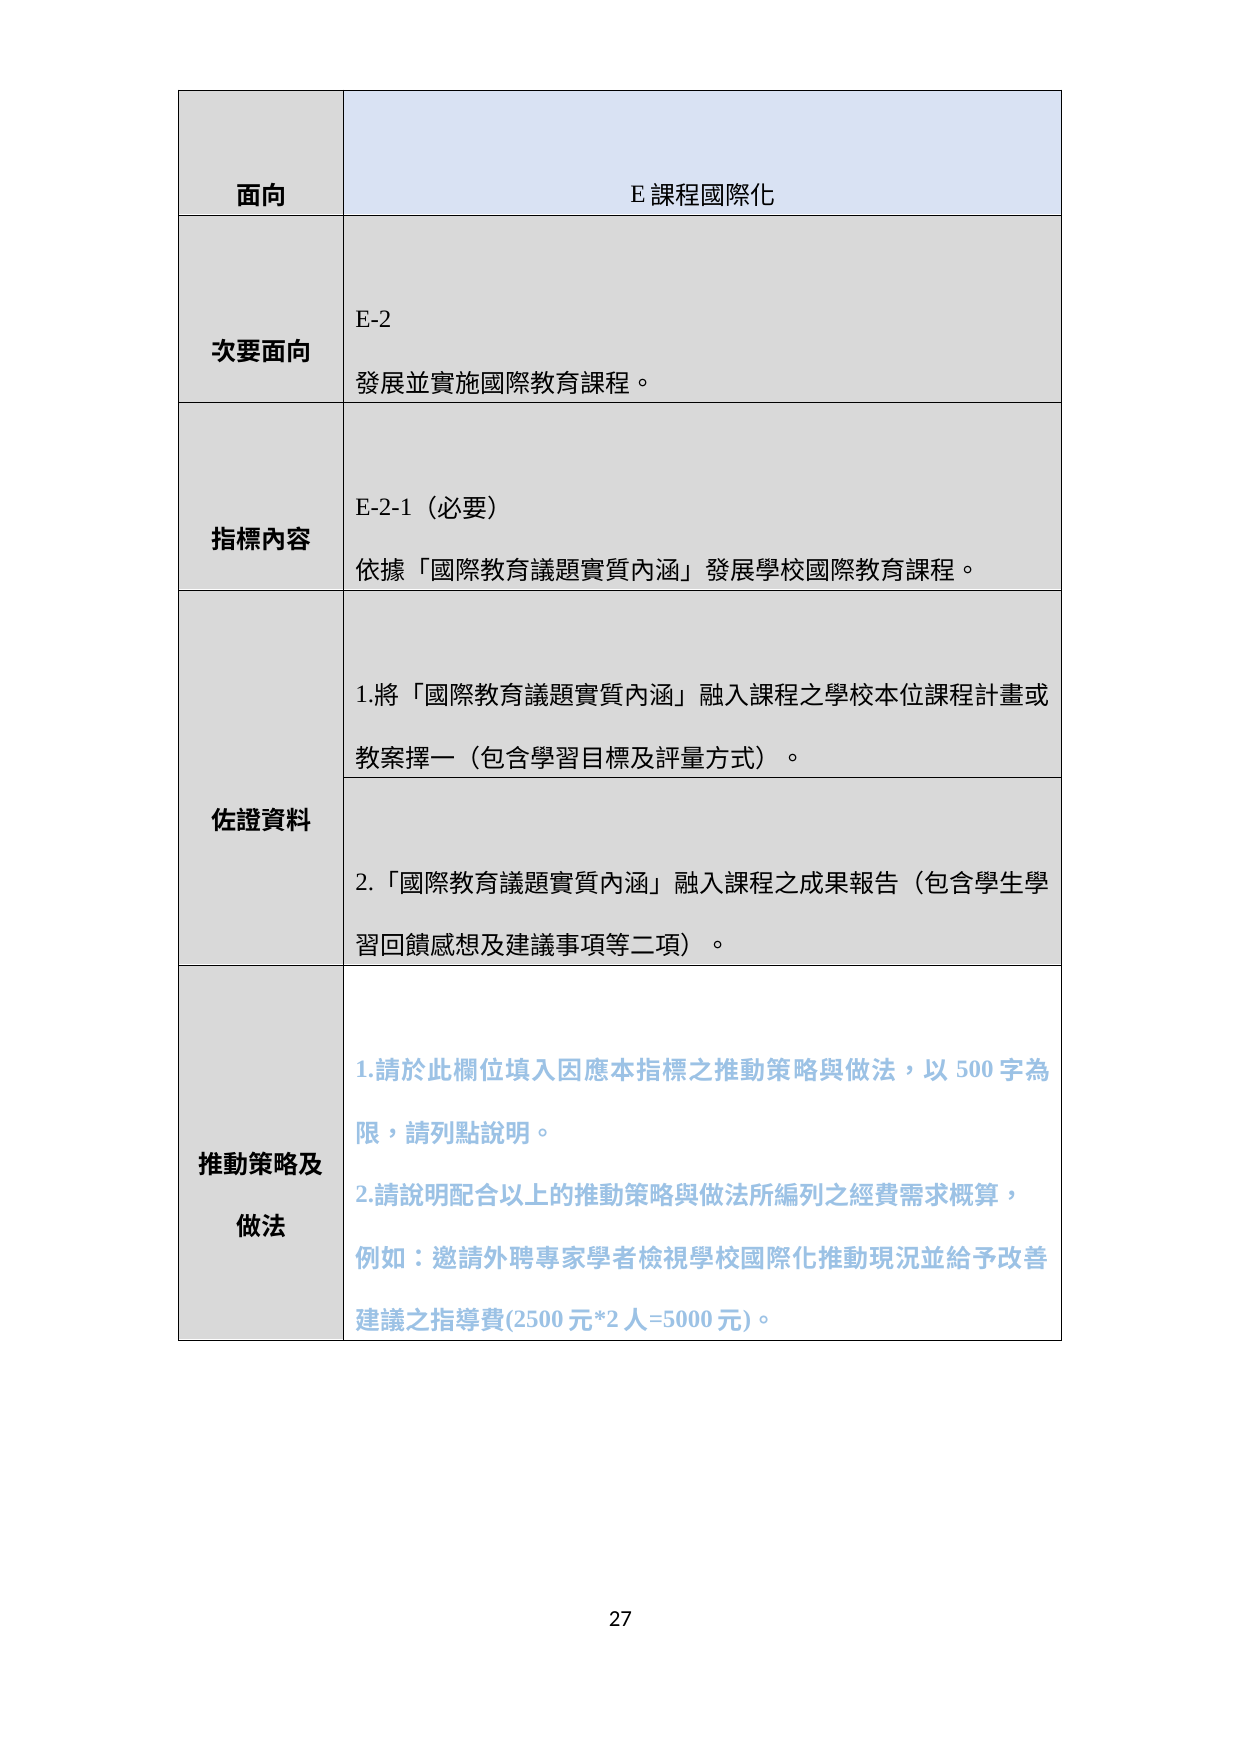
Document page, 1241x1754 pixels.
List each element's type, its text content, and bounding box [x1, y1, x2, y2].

table_cell 2.「國際教育議題實質內涵」融入課程之成果報告（包含學生學習回饋感想及建議事項等二項）。 [344, 778, 1061, 964]
table_cell 1.將「國際教育議題實質內涵」融入課程之學校本位課程計畫或教案擇一（包含學習目標及評量方式）。 [344, 591, 1061, 777]
table_cell 1.請於此欄位填入因應本指標之推動策略與做法，以500字為限，請列點說明。 2.請說明配合以上的推動策略與做法所編列之經費需求概算， 例如：邀請外聘專家學者檢視學校國際化推動現況並給予改善建議之指導費(2500元*2人=5000元)。 [344, 966, 1061, 1339]
table_cell E-2-1（必要） 依據「國際教育議題實質內涵」發展學校國際教育課程。 [344, 403, 1061, 589]
table_cell 佐證資料 [179, 591, 343, 964]
table_header E課程國際化 [344, 91, 1061, 214]
table_cell E-2 發展並實施國際教育課程。 [344, 216, 1061, 402]
table_cell 指標內容 [179, 403, 343, 589]
table_cell 次要面向 [179, 216, 343, 402]
table_header 面向 [179, 91, 343, 214]
table_cell 推動策略及做法 [179, 966, 343, 1339]
